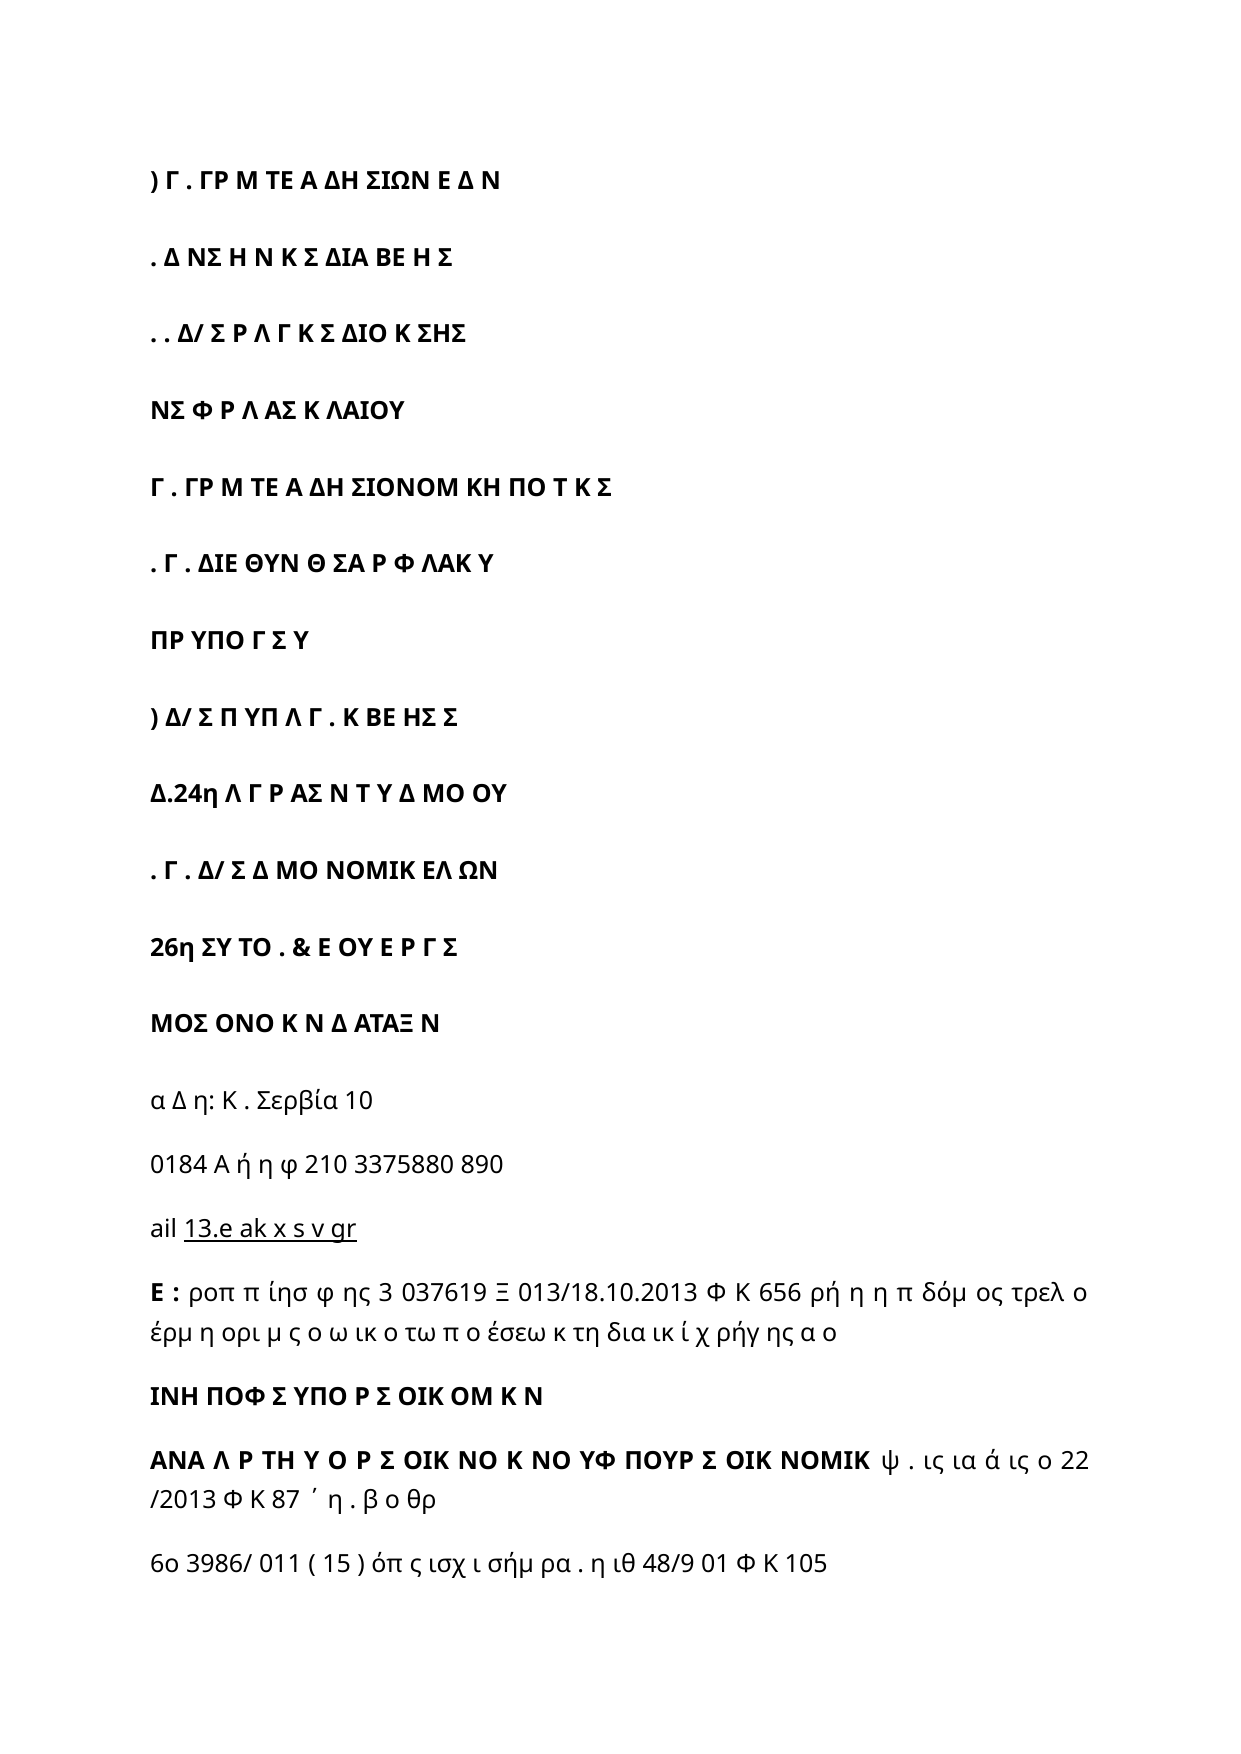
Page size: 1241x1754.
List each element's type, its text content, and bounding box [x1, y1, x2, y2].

title ) Γ . ΓΡ Μ ΤΕ Α ΔΗ ΣΙΩΝ Ε Δ Ν [150, 162, 1090, 197]
title . . Δ/ Σ Ρ Λ Γ Κ Σ ΔΙΟ Κ ΣΗΣ [150, 316, 1090, 350]
title ΠΡ ΥΠΟ Γ Σ Υ [150, 622, 1090, 657]
title . Γ . Δ/ Σ Δ ΜΟ ΝΟΜΙΚ ΕΛ ΩΝ [150, 852, 1090, 887]
title ΜΟΣ ΟΝΟ Κ Ν Δ ΑΤΑΞ Ν [150, 1006, 1090, 1040]
title ΝΣ Φ Ρ Λ ΑΣ Κ ΛΑΙΟΥ [150, 392, 1090, 427]
title Γ . ΓΡ Μ ΤΕ Α ΔΗ ΣΙΟΝΟΜ ΚΗ ΠΟ Τ Κ Σ [150, 469, 1090, 503]
title 26η ΣΥ ΤΟ . & Ε ΟΥ Ε Ρ Γ Σ [150, 929, 1090, 963]
text 6ο 3986/ 011 ( 15 ) όπ ς ισχ ι σήμ ρα . η ιθ 48/9 01 Φ Κ 105 [150, 1546, 1090, 1580]
title . Γ . ΔΙΕ ΘΥΝ Θ ΣΑ Ρ Φ ΛΑΚ Υ [150, 546, 1090, 580]
text α Δ η: Κ . Σερβία 10 [150, 1082, 1090, 1117]
text ΙΝΗ ΠΟΦ Σ ΥΠΟ Ρ Σ ΟΙΚ ΟΜ Κ Ν [150, 1378, 1090, 1412]
text 0184 Α ή η φ 210 3375880 890 [150, 1147, 1090, 1181]
title Δ.24η Λ Γ Ρ ΑΣ Ν Τ Υ Δ ΜΟ ΟΥ [150, 776, 1090, 810]
text ΑΝΑ Λ Ρ ΤΗ Υ Ο Ρ Σ ΟΙΚ ΝΟ Κ ΝΟ ΥΦ ΠΟΥΡ Σ ΟΙΚ ΝΟΜΙΚ ψ . ις ια ά ις ο 22 /2013 Φ Κ 87 ΄ η . β ο θρ [150, 1442, 1090, 1516]
text ail 13.e ak x s v gr [150, 1211, 1090, 1245]
text Ε : ροπ π ίησ φ ης 3 037619 Ξ 013/18.10.2013 Φ Κ 656 ρή η η π δόμ ος τρελ ο έρμ η ορι μ ς ο ω ικ ο τω π ο έσεω κ τη δια ικ ί χ ρήγ ης α ο [150, 1275, 1090, 1348]
title ) Δ/ Σ Π ΥΠ Λ Γ . Κ ΒΕ ΗΣ Σ [150, 699, 1090, 733]
title . Δ ΝΣ Η Ν Κ Σ ΔΙΑ ΒΕ Η Σ [150, 239, 1090, 273]
